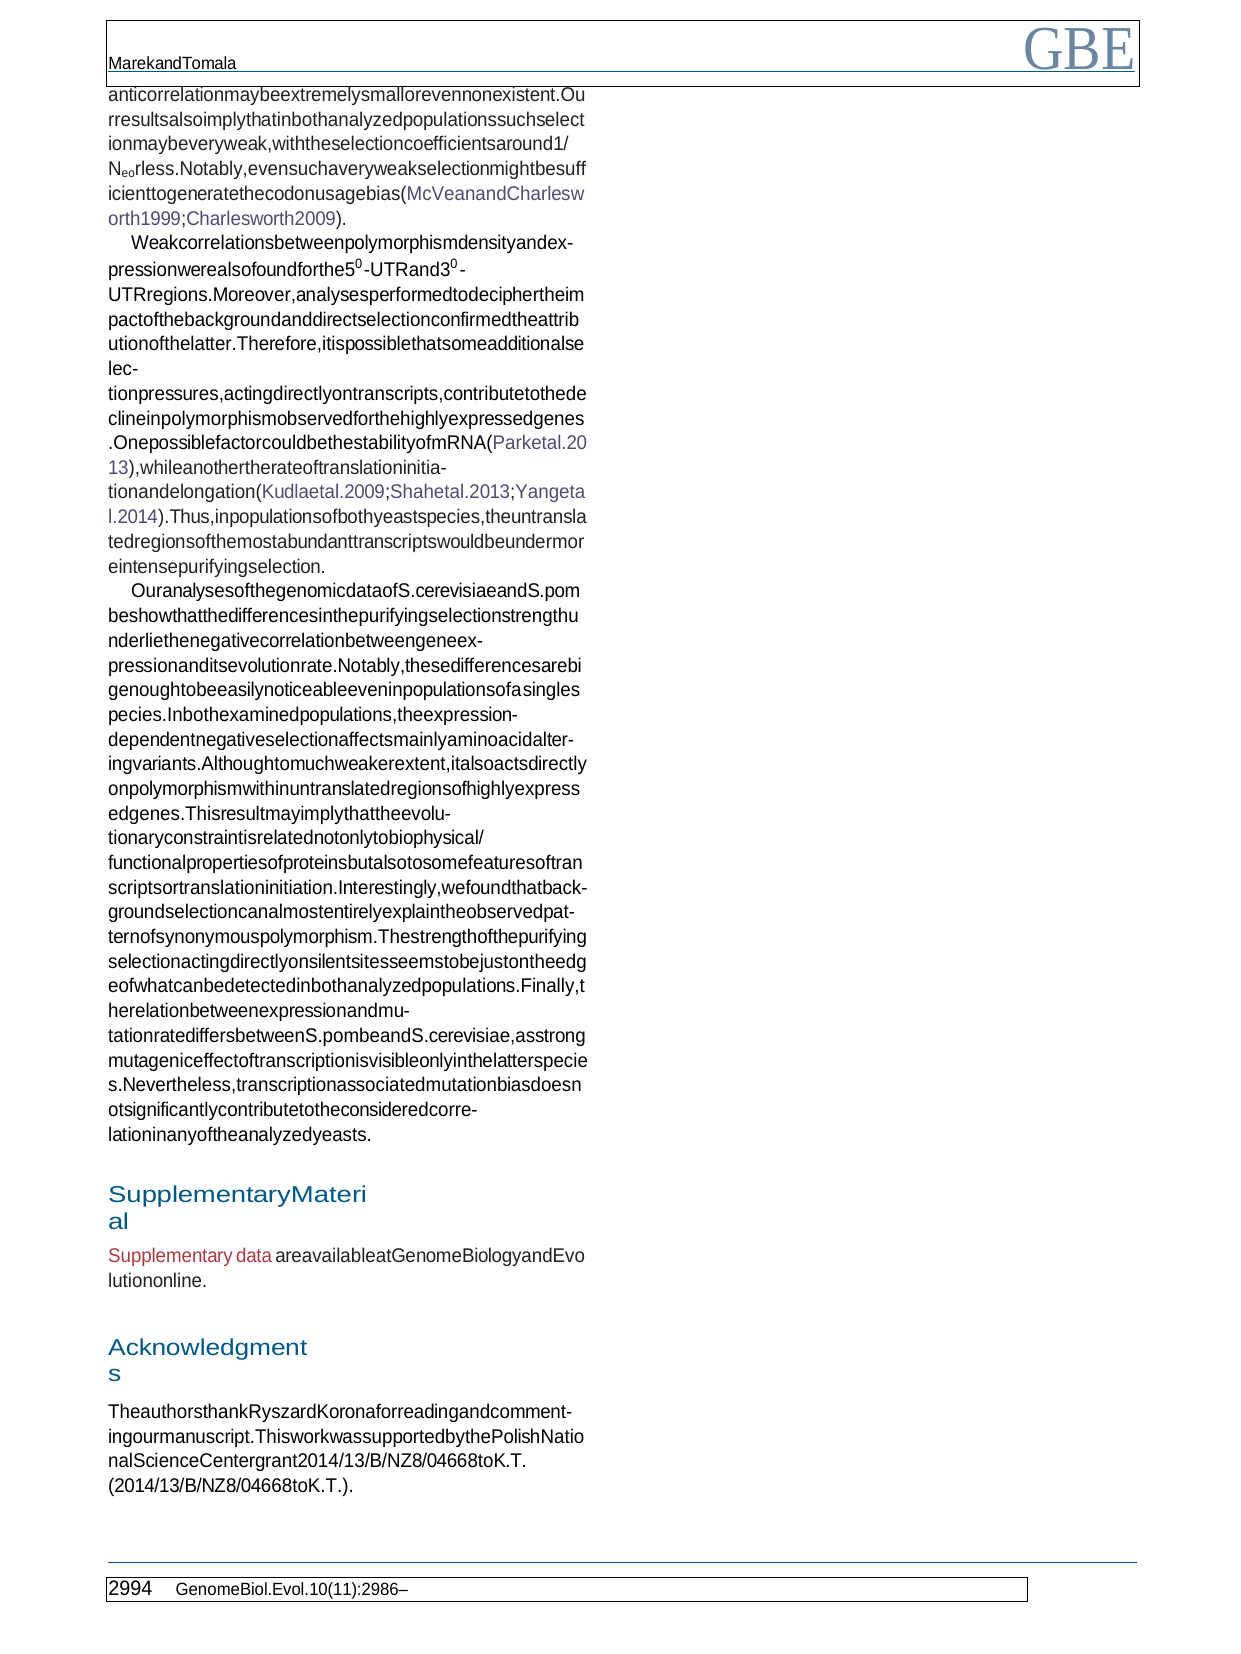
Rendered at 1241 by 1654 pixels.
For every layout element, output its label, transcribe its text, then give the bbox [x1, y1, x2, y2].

text Weakcorrelationsbetweenpolymorphismdensityandex-pressionwerealsofoundforthe50-UTRand30-UTRregions.Moreover,analysesperformedtodeciphertheimpactofthebackgroundanddirectselectionconfirmedtheattributionofthelatter.Therefore,itispossiblethatsomeadditionalselec-tionpressures,actingdirectlyontranscripts,contributetothedeclineinpolymorphismobservedforthehighlyexpressedgenes.OnepossiblefactorcouldbethestabilityofmRNA(Parketal.2013),whileanothertherateoftranslationinitia-tionandelongation(Kudlaetal.2009;Shahetal.2013;Yangetal.2014).Thus,inpopulationsofbothyeastspecies,theuntranslatedregionsofthemostabundanttranscriptswouldbeundermoreintensepurifyingselection. [108, 231, 588, 577]
text anticorrelationmaybeextremelysmallorevennonexistent.Ourresultsalsoimplythatinbothanalyzedpopulationssuchselectionmaybeveryweak,withtheselectioncoefficientsaround1/Neorless.Notably,evensuchaveryweakselectionmightbesufficienttogeneratethecodonusagebias(McVeanandCharlesworth1999;Charlesworth2009). [108, 83, 588, 229]
subtitle SupplementaryMaterial [108, 1181, 376, 1234]
text TheauthorsthankRyszardKoronaforreadingandcomment-ingourmanuscript.ThisworkwassupportedbythePolishNationalScienceCentergrant2014/13/B/NZ8/04668toK.T.(2014/13/B/NZ8/04668toK.T.). [108, 1400, 588, 1497]
text OuranalysesofthegenomicdataofS.cerevisiaeandS.pombeshowthatthedifferencesinthepurifyingselectionstrengthunderliethenegativecorrelationbetweengeneex-pressionanditsevolutionrate.Notably,thesedifferencesarebigenoughtobeeasilynoticeableeveninpopulationsofasinglespecies.Inbothexaminedpopulations,theexpression-dependentnegativeselectionaffectsmainlyaminoacidalter-ingvariants.Althoughtomuchweakerextent,italsoactsdirectlyonpolymorphismwithinuntranslatedregionsofhighlyexpressedgenes.Thisresultmayimplythattheevolu-tionaryconstraintisrelatednotonlytobiophysical/functionalpropertiesofproteinsbutalsotosomefeaturesoftranscriptsortranslationinitiation.Interestingly,wefoundthatback-groundselectioncanalmostentirelyexplaintheobservedpat-ternofsynonymouspolymorphism.Thestrengthofthepurifyingselectionactingdirectlyonsilentsitesseemstobejustontheedgeofwhatcanbedetectedinbothanalyzedpopulations.Finally,therelationbetweenexpressionandmu-tationratediffersbetweenS.pombeandS.cerevisiae,asstrongmutageniceffectoftranscriptionisvisibleonlyinthelatterspecies.Nevertheless,transcriptionassociatedmutationbiasdoesnotsignificantlycontributetotheconsideredcorre-lationinanyoftheanalyzedyeasts. [108, 579, 588, 1145]
subtitle Acknowledgments [108, 1334, 312, 1387]
text SupplementarydataareavailableatGenomeBiologyandEvolutiononline. [108, 1244, 588, 1291]
